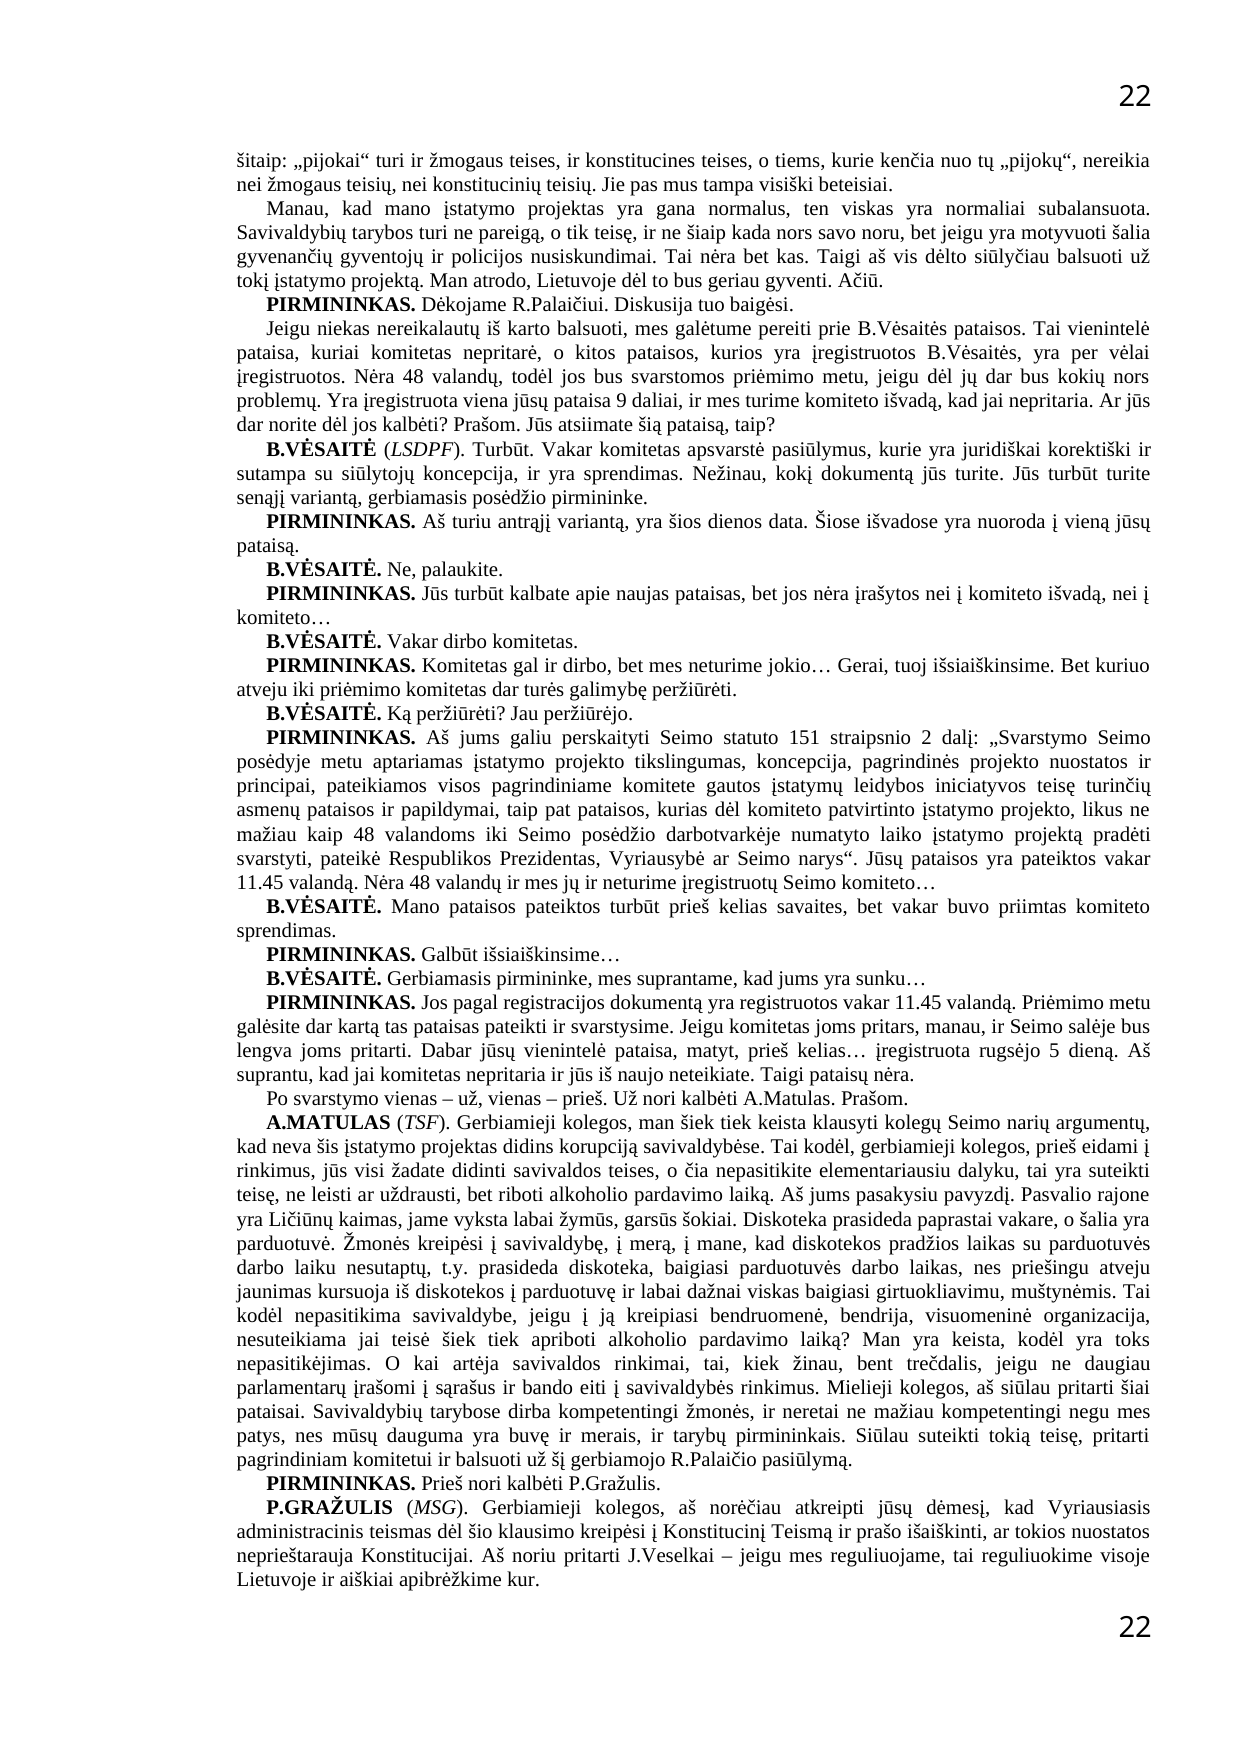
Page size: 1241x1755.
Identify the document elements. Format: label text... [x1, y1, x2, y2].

text B.VĖSAITĖ. Ne, palaukite. [236, 557, 1152, 581]
text PIRMININKAS. Aš turiu antrąjį variantą, yra šios dienos data. Šiose išvadose yra nuoroda į vieną jūsų pataisą. [236, 509, 1152, 557]
text B.VĖSAITĖ. Vakar dirbo komitetas. [236, 629, 1152, 653]
text Manau, kad mano įstatymo projektas yra gana normalus, ten viskas yra normaliai subalansuota. Savivaldybių tarybos turi ne pareigą, o tik teisę, ir ne šiaip kada nors savo noru, bet jeigu yra motyvuoti šalia gyvenančių gyventojų ir policijos nusiskundimai. Tai nėra bet kas. Taigi aš vis dėlto siūlyčiau balsuoti už tokį įstatymo projektą. Man atrodo, Lietuvoje dėl to bus geriau gyventi. Ačiū. [236, 196, 1152, 292]
text A.MATULAS (TSF). Gerbiamieji kolegos, man šiek tiek keista klausyti kolegų Seimo narių argumentų, kad neva šis įstatymo projektas didins korupciją savivaldybėse. Tai kodėl, gerbiamieji kolegos, prieš eidami į rinkimus, jūs visi žadate didinti savivaldos teises, o čia nepasitikite elementariausiu dalyku, tai yra suteikti teisę, ne leisti ar uždrausti, bet riboti alkoholio pardavimo laiką. Aš jums pasakysiu pavyzdį. Pasvalio rajone yra Ličiūnų kaimas, jame vyksta labai žymūs, garsūs šokiai. Diskoteka prasideda paprastai vakare, o šalia yra parduotuvė. Žmonės kreipėsi į savivaldybę, į merą, į mane, kad diskotekos pradžios laikas su parduotuvės darbo laiku nesutaptų, t.y. prasideda diskoteka, baigiasi parduotuvės darbo laikas, nes priešingu atveju jaunimas kursuoja iš diskotekos į parduotuvę ir labai dažnai viskas baigiasi girtuokliavimu, muštynėmis. Tai kodėl nepasitikima savivaldybe, jeigu į ją kreipiasi bendruomenė, bendrija, visuomeninė organizacija, nesuteikiama jai teisė šiek tiek apriboti alkoholio pardavimo laiką? Man yra keista, kodėl yra toks nepasitikėjimas. O kai artėja savivaldos rinkimai, tai, kiek žinau, bent trečdalis, jeigu ne daugiau parlamentarų įrašomi į sąrašus ir bando eiti į savivaldybės rinkimus. Mielieji kolegos, aš siūlau pritarti šiai pataisai. Savivaldybių tarybose dirba kompetentingi žmonės, ir neretai ne mažiau kompetentingi negu mes patys, nes mūsų dauguma yra buvę ir merais, ir tarybų pirmininkais. Siūlau suteikti tokią teisę, pritarti pagrindiniam komitetui ir balsuoti už šį gerbiamojo R.Palaičio pasiūlymą. [236, 1110, 1152, 1471]
text Po svarstymo vienas – už, vienas – prieš. Už nori kalbėti A.Matulas. Prašom. [236, 1086, 1152, 1110]
text B.VĖSAITĖ. Mano pataisos pateiktos turbūt prieš kelias savaites, bet vakar buvo priimtas komiteto sprendimas. [236, 894, 1152, 942]
text B.VĖSAITĖ (LSDPF). Turbūt. Vakar komitetas apsvarstė pasiūlymus, kurie yra juridiškai korektiški ir sutampa su siūlytojų koncepcija, ir yra sprendimas. Nežinau, kokį dokumentą jūs turite. Jūs turbūt turite senąjį variantą, gerbiamasis posėdžio pirmininke. [236, 436, 1152, 509]
text šitaip: „pijokai“ turi ir žmogaus teises, ir konstitucines teises, o tiems, kurie kenčia nuo tų „pijokų“, nereikia nei žmogaus teisių, nei konstitucinių teisių. Jie pas mus tampa visiški beteisiai. [236, 148, 1152, 196]
text P.GRAŽULIS (MSG). Gerbiamieji kolegos, aš norėčiau atkreipti jūsų dėmesį, kad Vyriausiasis administracinis teismas dėl šio klausimo kreipėsi į Konstitucinį Teismą ir prašo išaiškinti, ar tokios nuostatos neprieštarauja Konstitucijai. Aš noriu pritarti J.Veselkai – jeigu mes reguliuojame, tai reguliuokime visoje Lietuvoje ir aiškiai apibrėžkime kur. [236, 1495, 1152, 1591]
text B.VĖSAITĖ. Ką peržiūrėti? Jau peržiūrėjo. [236, 701, 1152, 725]
text PIRMININKAS. Dėkojame R.Palaičiui. Diskusija tuo baigėsi. [236, 292, 1152, 316]
text PIRMININKAS. Prieš nori kalbėti P.Gražulis. [236, 1471, 1152, 1495]
text PIRMININKAS. Galbūt išsiaiškinsime… [236, 942, 1152, 966]
text B.VĖSAITĖ. Gerbiamasis pirmininke, mes suprantame, kad jums yra sunku… [236, 966, 1152, 990]
text PIRMININKAS. Komitetas gal ir dirbo, bet mes neturime jokio… Gerai, tuoj išsiaiškinsime. Bet kuriuo atveju iki priėmimo komitetas dar turės galimybę peržiūrėti. [236, 653, 1152, 701]
text PIRMININKAS. Aš jums galiu perskaityti Seimo statuto 151 straipsnio 2 dalį: „Svarstymo Seimo posėdyje metu aptariamas įstatymo projekto tikslingumas, koncepcija, pagrindinės projekto nuostatos ir principai, pateikiamos visos pagrindiniame komitete gautos įstatymų leidybos iniciatyvos teisę turinčių asmenų pataisos ir papildymai, taip pat pataisos, kurias dėl komiteto patvirtinto įstatymo projekto, likus ne mažiau kaip 48 valandoms iki Seimo posėdžio darbotvarkėje numatyto laiko įstatymo projektą pradėti svarstyti, pateikė Respublikos Prezidentas, Vyriausybė ar Seimo narys“. Jūsų pataisos yra pateiktos vakar 11.45 valandą. Nėra 48 valandų ir mes jų ir neturime įregistruotų Seimo komiteto… [236, 725, 1152, 894]
text PIRMININKAS. Jūs turbūt kalbate apie naujas pataisas, bet jos nėra įrašytos nei į komiteto išvadą, nei į komiteto… [236, 581, 1152, 629]
text PIRMININKAS. Jos pagal registracijos dokumentą yra registruotos vakar 11.45 valandą. Priėmimo metu galėsite dar kartą tas pataisas pateikti ir svarstysime. Jeigu komitetas joms pritars, manau, ir Seimo salėje bus lengva joms pritarti. Dabar jūsų vienintelė pataisa, matyt, prieš kelias… įregistruota rugsėjo 5 dieną. Aš suprantu, kad jai komitetas nepritaria ir jūs iš naujo neteikiate. Taigi pataisų nėra. [236, 990, 1152, 1086]
text Jeigu niekas nereikalautų iš karto balsuoti, mes galėtume pereiti prie B.Vėsaitės pataisos. Tai vienintelė pataisa, kuriai komitetas nepritarė, o kitos pataisos, kurios yra įregistruotos B.Vėsaitės, yra per vėlai įregistruotos. Nėra 48 valandų, todėl jos bus svarstomos priėmimo metu, jeigu dėl jų dar bus kokių nors problemų. Yra įregistruota viena jūsų pataisa 9 daliai, ir mes turime komiteto išvadą, kad jai nepritaria. Ar jūs dar norite dėl jos kalbėti? Prašom. Jūs atsiimate šią pataisą, taip? [236, 316, 1152, 436]
